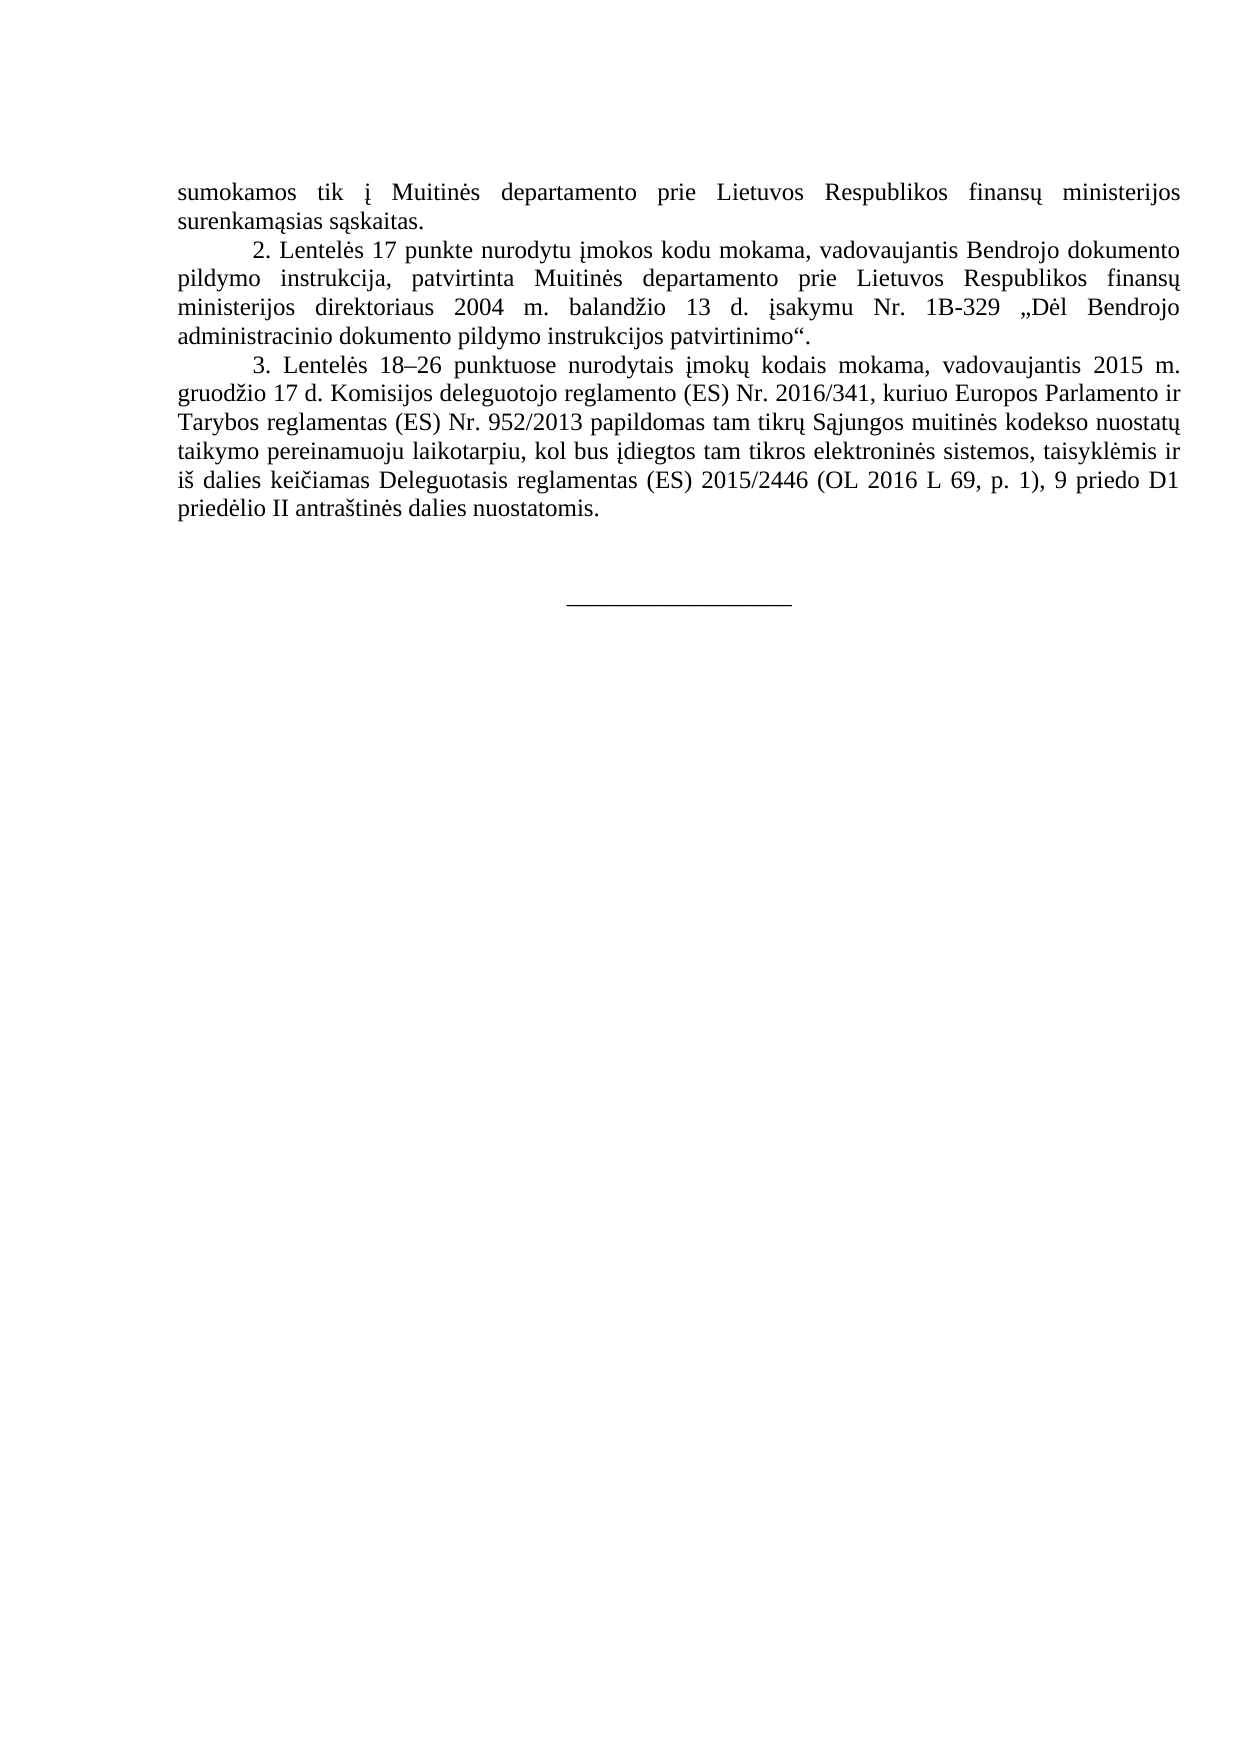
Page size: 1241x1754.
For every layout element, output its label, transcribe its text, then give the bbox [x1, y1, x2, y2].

text sumokamos tik į Muitinės departamento prie Lietuvos Respublikos finansų ministerijos surenkamąsias sąskaitas. [177, 177, 1181, 235]
text 2. Lentelės 17 punkte nurodytu įmokos kodu mokama, vadovaujantis Bendrojo dokumento pildymo instrukcija, patvirtinta Muitinės departamento prie Lietuvos Respublikos finansų ministerijos direktoriaus 2004 m. balandžio 13 d. įsakymu Nr. 1B-329 „Dėl Bendrojo administracinio dokumento pildymo instrukcijos patvirtinimo“. [177, 235, 1181, 350]
text 3. Lentelės 18–26 punktuose nurodytais įmokų kodais mokama, vadovaujantis 2015 m. gruodžio 17 d. Komisijos deleguotojo reglamento (ES) Nr. 2016/341, kuriuo Europos Parlamento ir Tarybos reglamentas (ES) Nr. 952/2013 papildomas tam tikrų Sąjungos muitinės kodekso nuostatų taikymo pereinamuoju laikotarpiu, kol bus įdiegtos tam tikros elektroninės sistemos, taisyklėmis ir iš dalies keičiamas Deleguotasis reglamentas (ES) 2015/2446 (OL 2016 L 69, p. 1), 9 priedo D1 priedėlio II antraštinės dalies nuostatomis. [177, 350, 1181, 522]
text __________________ [177, 580, 1181, 608]
